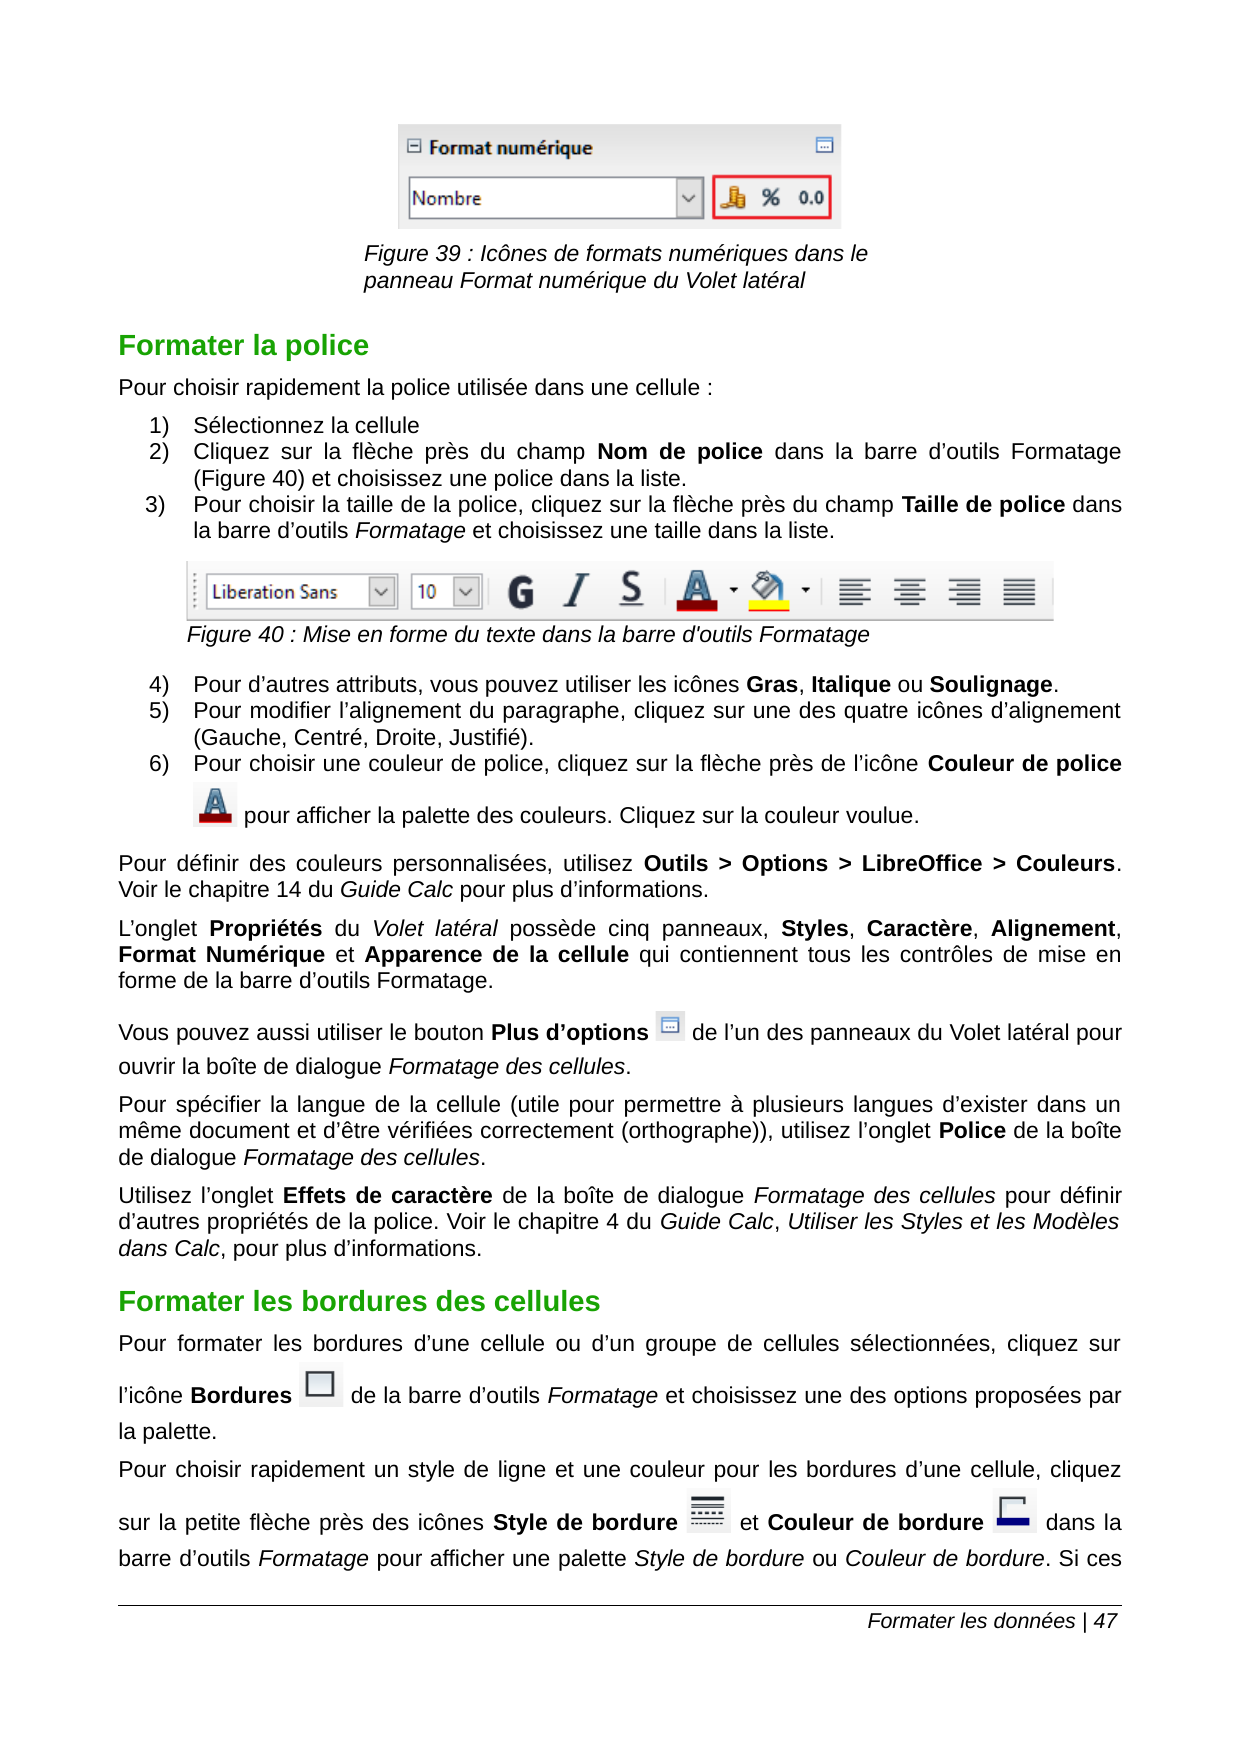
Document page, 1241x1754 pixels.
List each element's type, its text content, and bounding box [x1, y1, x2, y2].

list Pour choisir la taille de la police, cliquez sur la flèche près du champ Taille de police dans la barre d’outils Formatage et choisissez une taille dans la liste. [165, 491, 1122, 544]
picture [299, 1362, 344, 1407]
text Figure 39 : Icônes de formats numériques dans le panneau Format numérique du Volet latéral [364, 240, 876, 293]
picture [193, 782, 238, 827]
picture [398, 124, 843, 229]
list Cliquez sur la flèche près du champ Nom de police dans la barre d’outils Formatage (Figure 40) et choisissez une police dans la liste. [169, 438, 1122, 491]
picture [186, 561, 1054, 621]
text Utilisez l’onglet Effets de caractère de la boîte de dialogue Formatage des cellules pour définir d’autres propriétés de la police. Voir le chapitre 4 du Guide Calc, Utiliser les Styles et les Modèles dans Calc, pour plus d’informations. [118, 1182, 1122, 1261]
picture [686, 1488, 731, 1533]
list Pour d’autres attributs, vous pouvez utiliser les icônes Gras, Italique ou Soulignage. [169, 671, 1122, 697]
picture [992, 1488, 1037, 1533]
text Pour spécifier la langue de la cellule (utile pour permettre à plusieurs langues d’exister dans un même document et d’être vérifiées correctement (orthographe)), utilisez l’onglet Police de la boîte de dialogue Formatage des cellules. [118, 1091, 1122, 1170]
text L’onglet Propriétés du Volet latéral possède cinq panneaux, Styles, Caractère, Alignement, Format Numérique et Apparence de la cellule qui contiennent tous les contrôles de mise en forme de la barre d’outils Formatage. [118, 914, 1122, 994]
text Figure 40 : Mise en forme du texte dans la barre d'outils Formatage [187, 621, 1054, 647]
subtitle Formater les bordures des cellules [118, 1284, 1122, 1318]
text Pour choisir rapidement la police utilisée dans une cellule : [118, 374, 1122, 400]
picture [655, 1011, 686, 1041]
subtitle Formater la police [118, 328, 1122, 362]
list Pour modifier l’alignement du paragraphe, cliquez sur une des quatre icônes d’alignement (Gauche, Centré, Droite, Justifié). [169, 697, 1122, 750]
list Pour choisir une couleur de police, cliquez sur la flèche près de l’icône Couleur de police pour afficher la palette des couleurs. Cliquez sur la couleur voulue. [169, 750, 1122, 838]
text Pour choisir rapidement un style de ligne et une couleur pour les bordures d’une cellule, cliquez sur la petite flèche près des icônes Style de bordure et Couleur de bordure dans la barre d’outils Formatage pour afficher une palette Style de bordure ou Couleur de bordure. Si ces [118, 1456, 1122, 1571]
text Pour formater les bordures d’une cellule ou d’un groupe de cellules sélectionnées, cliquez sur l’icône Bordures de la barre d’outils Formatage et choisissez une des options proposées par la palette. [118, 1330, 1122, 1444]
list Sélectionnez la cellule [169, 412, 1122, 438]
text Vous pouvez aussi utiliser le bouton Plus d’options de l’un des panneaux du Volet latéral pour ouvrir la boîte de dialogue Formatage des cellules. [118, 1005, 1122, 1079]
text Pour définir des couleurs personnalisées, utilisez Outils > Options > LibreOffice > Couleurs. Voir le chapitre 14 du Guide Calc pour plus d’informations. [118, 850, 1122, 903]
